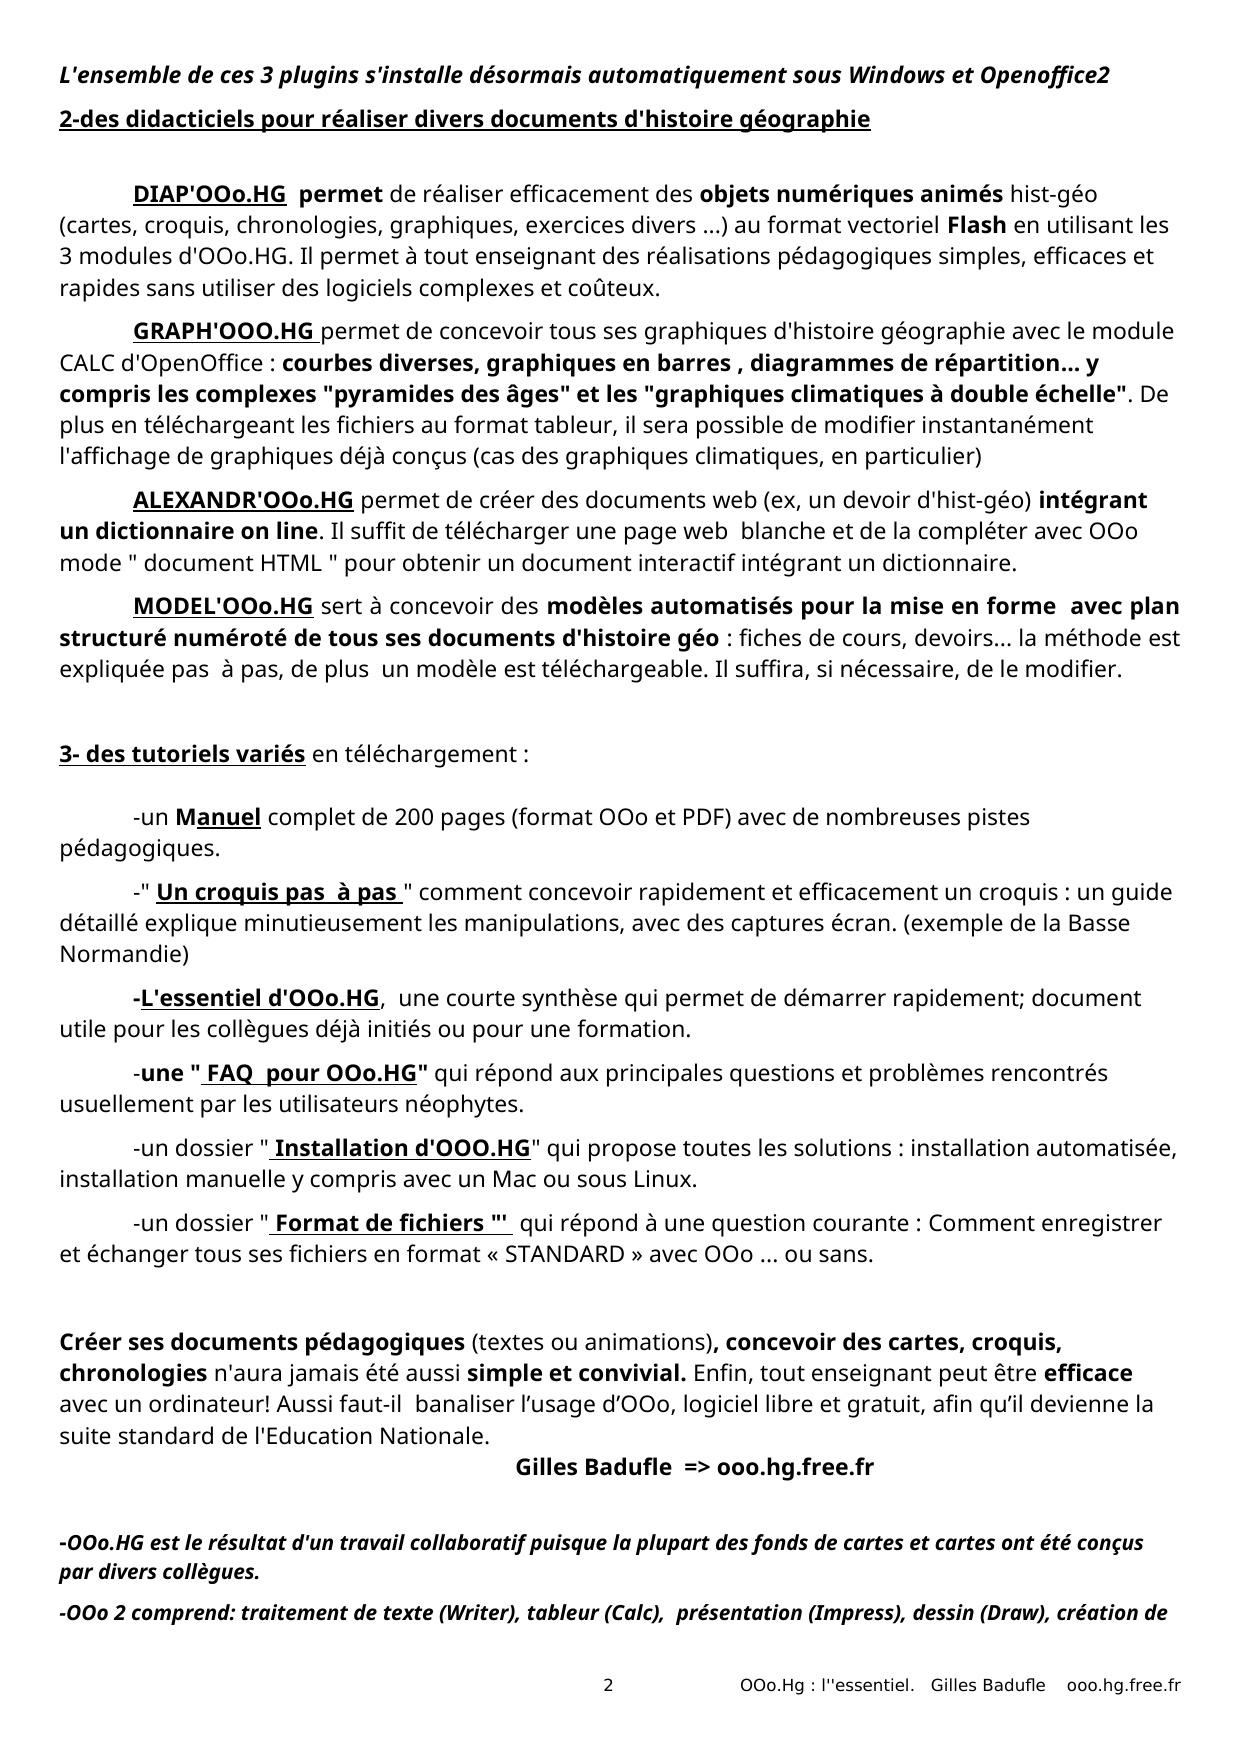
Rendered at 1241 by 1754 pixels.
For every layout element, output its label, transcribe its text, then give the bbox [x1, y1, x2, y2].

text -" Un croquis pas à pas " comment concevoir rapidement et efficacement un croquis : un guide détaillé explique minutieusement les manipulations, avec des captures écran. (exemple de la Basse Normandie) [59, 876, 1181, 969]
text -L'essentiel d'OOo.HG, une courte synthèse qui permet de démarrer rapidement; document utile pour les collègues déjà initiés ou pour une formation. [59, 982, 1181, 1044]
text L'ensemble de ces 3 plugins s'installe désormais automatiquement sous Windows et Openoffice2 [59, 59, 1181, 90]
text -un dossier " Format de fichiers "' qui répond à une question courante : Comment enregistrer et échanger tous ses fichiers en format « STANDARD » avec OOo ... ou sans. [59, 1207, 1181, 1269]
text GRAPH'OOO.HG permet de concevoir tous ses graphiques d'histoire géographie avec le module CALC d'OpenOffice : courbes diverses, graphiques en barres , diagrammes de répartition... y compris les complexes "pyramides des âges" et les "graphiques climatiques à double échelle". De plus en téléchargeant les fichiers au format tableur, il sera possible de modifier instantanément l'affichage de graphiques déjà conçus (cas des graphiques climatiques, en particulier) [59, 315, 1181, 472]
text 2-des didacticiels pour réaliser divers documents d'histoire géographie [59, 103, 1181, 134]
text MODEL'OOo.HG sert à concevoir des modèles automatisés pour la mise en forme avec plan structuré numéroté de tous ses documents d'histoire géo : fiches de cours, devoirs... la méthode est expliquée pas à pas, de plus un modèle est téléchargeable. Il suffira, si nécessaire, de le modifier. [59, 590, 1181, 684]
text -OOo.HG est le résultat d'un travail collaboratif puisque la plupart des fonds de cartes et cartes ont été conçus par divers collègues. [59, 1494, 1181, 1585]
text DIAP'OOo.HG permet de réaliser efficacement des objets numériques animés hist-géo (cartes, croquis, chronologies, graphiques, exercices divers ...) au format vectoriel Flash en utilisant les 3 modules d'OOo.HG. Il permet à tout enseignant des réalisations pédagogiques simples, efficaces et rapides sans utiliser des logiciels complexes et coûteux. [59, 147, 1181, 303]
text -un dossier " Installation d'OOO.HG" qui propose toutes les solutions : installation automatisée, installation manuelle y compris avec un Mac ou sous Linux. [59, 1132, 1181, 1194]
text 3- des tutoriels variés en téléchargement : -un Manuel complet de 200 pages (format OOo et PDF) avec de nombreuses pistes pédagogiques. [59, 738, 1181, 863]
text -une " FAQ pour OOo.HG" qui répond aux principales questions et problèmes rencontrés usuellement par les utilisateurs néophytes. [59, 1057, 1181, 1119]
text -OOo 2 comprend: traitement de texte (Writer), tableur (Calc), présentation (Impress), dessin (Draw), création de [59, 1598, 1181, 1626]
text Créer ses documents pédagogiques (textes ou animations), concevoir des cartes, croquis, chronologies n'aura jamais été aussi simple et convivial. Enfin, tout enseignant peut être efficace avec un ordinateur! Aussi faut-il banaliser l’usage d’OOo, logiciel libre et gratuit, afin qu’il devienne la suite standard de l'Education Nationale. Gilles Badufle => ooo.hg.free.fr [59, 1326, 1181, 1482]
text ALEXANDR'OOo.HG permet de créer des documents web (ex, un devoir d'hist-géo) intégrant un dictionnaire on line. Il suffit de télécharger une page web blanche et de la compléter avec OOo mode " document HTML " pour obtenir un document interactif intégrant un dictionnaire. [59, 484, 1181, 578]
